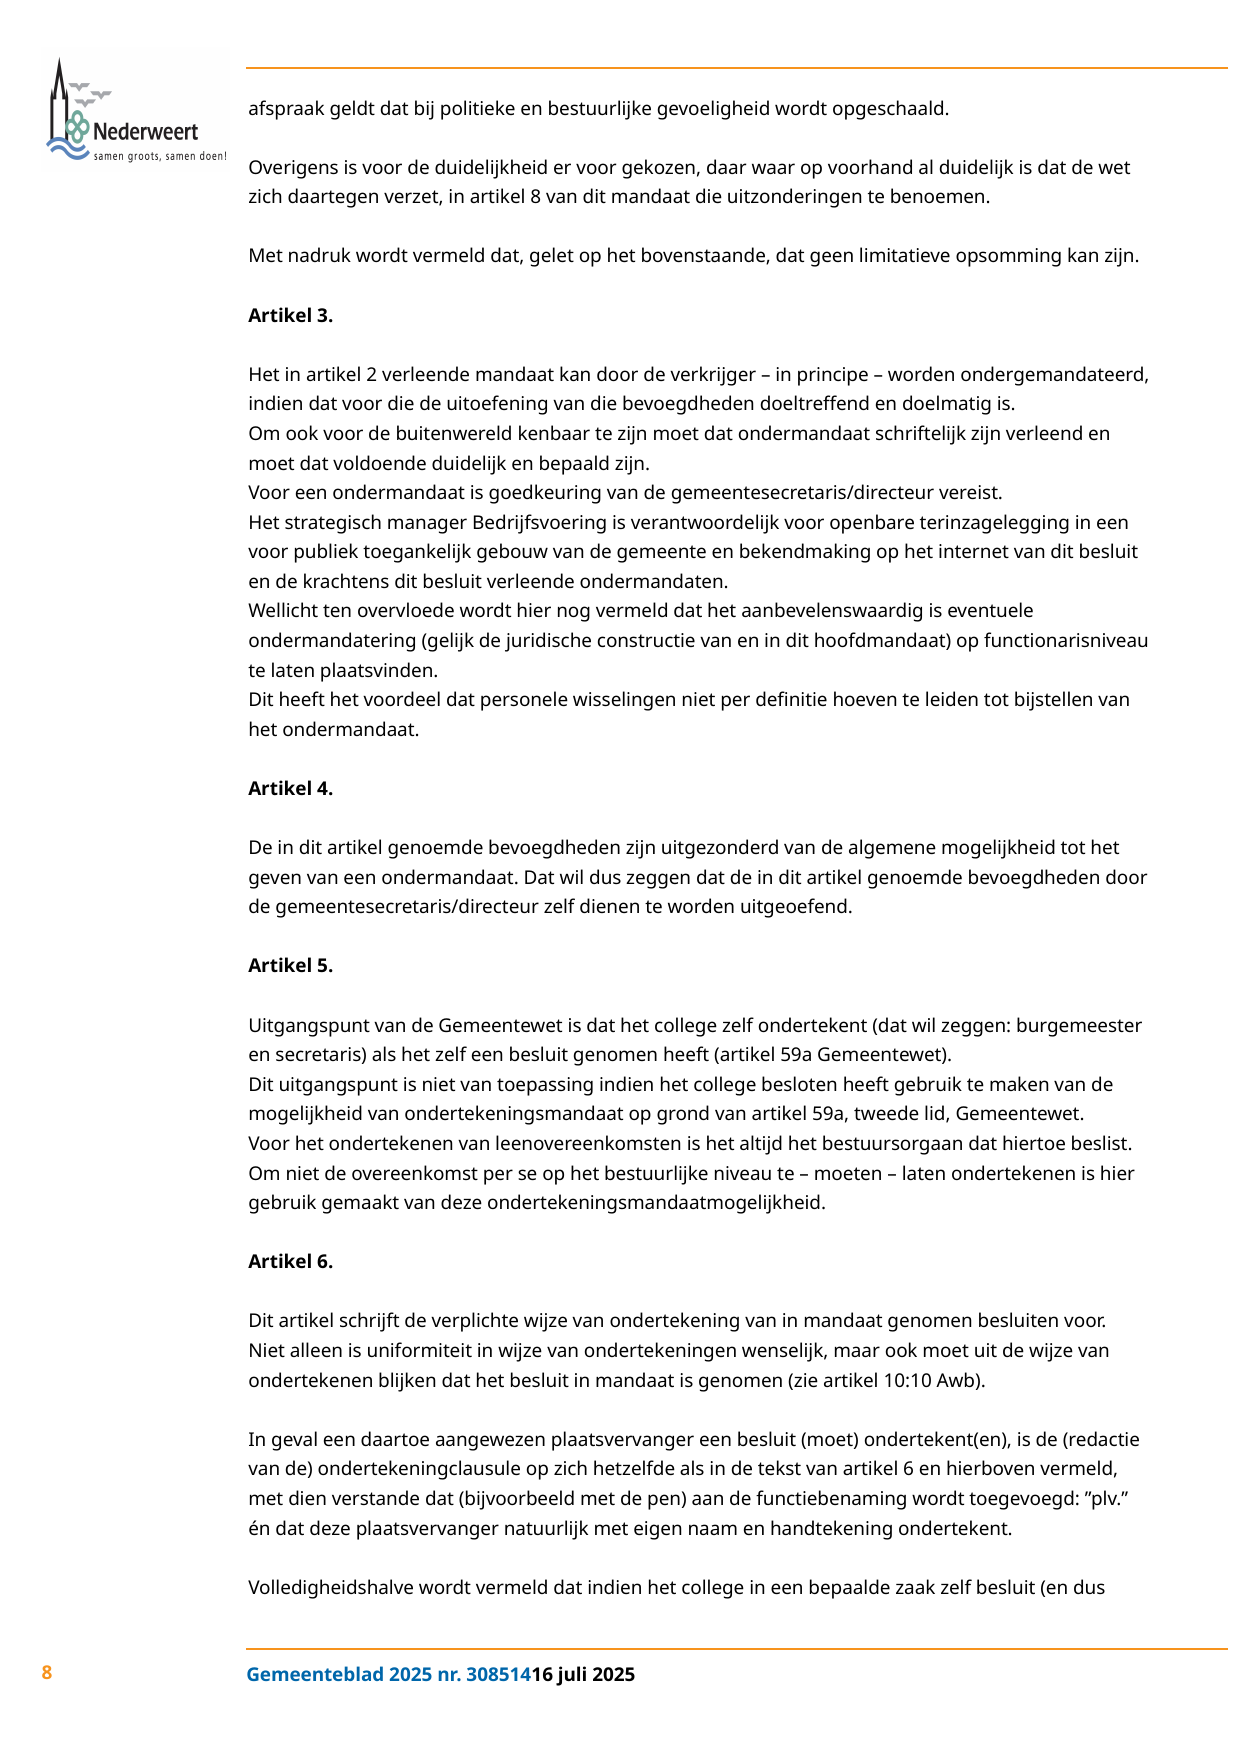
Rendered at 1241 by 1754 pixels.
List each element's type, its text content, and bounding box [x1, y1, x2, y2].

text Het strategisch manager Bedrijfsvoering is verantwoordelijk voor openbare terinzagelegging in een voor publiek toegankelijk gebouw van de gemeente en bekendmaking op het internet van dit besluit en de krachtens dit besluit verleende ondermandaten. [248, 509, 1152, 594]
text Artikel 5. [248, 953, 1152, 978]
text Volledigheidshalve wordt vermeld dat indien het college in een bepaalde zaak zelf besluit (en dus [248, 1574, 1152, 1600]
text Dit heeft het voordeel dat personele wisselingen niet per definitie hoeven te leiden tot bijstellen van het ondermandaat. [248, 686, 1152, 742]
text Overigens is voor de duidelijkheid er voor gekozen, daar waar op voorhand al duidelijk is dat de wet zich daartegen verzet, in artikel 8 van dit mandaat die uitzonderingen te benoemen. [248, 154, 1152, 209]
text Dit uitgangspunt is niet van toepassing indien het college besloten heeft gebruik te maken van de mogelijkheid van ondertekeningsmandaat op grond van artikel 59a, tweede lid, Gemeentewet. [248, 1071, 1152, 1126]
text Om ook voor de buitenwereld kenbaar te zijn moet dat ondermandaat schriftelijk zijn verleend en moet dat voldoende duidelijk en bepaald zijn. [248, 420, 1152, 476]
text Uitgangspunt van de Gemeentewet is dat het college zelf ondertekent (dat wil zeggen: burgemeester en secretaris) als het zelf een besluit genomen heeft (artikel 59a Gemeentewet). [248, 1012, 1152, 1067]
text afspraak geldt dat bij politieke en bestuurlijke gevoeligheid wordt opgeschaald. [248, 95, 1152, 121]
picture [41, 47, 231, 172]
text Het in artikel 2 verleende mandaat kan door de verkrijger – in principe – worden ondergemandateerd, indien dat voor die de uitoefening van die bevoegdheden doeltreffend en doelmatig is. [248, 361, 1152, 416]
text Artikel 4. [248, 775, 1152, 801]
text Voor een ondermandaat is goedkeuring van de gemeentesecretaris/directeur vereist. [248, 479, 1152, 505]
text De in dit artikel genoemde bevoegdheden zijn uitgezonderd van de algemene mogelijkheid tot het geven van een ondermandaat. Dat wil dus zeggen dat de in dit artikel genoemde bevoegdheden door de gemeentesecretaris/directeur zelf dienen te worden uitgeoefend. [248, 834, 1152, 919]
text Voor het ondertekenen van leenovereenkomsten is het altijd het bestuursorgaan dat hiertoe beslist. Om niet de overeenkomst per se op het bestuurlijke niveau te – moeten – laten ondertekenen is hier gebruik gemaakt van deze ondertekeningsmandaatmogelijkheid. [248, 1130, 1152, 1215]
text Artikel 6. [248, 1248, 1152, 1274]
text Met nadruk wordt vermeld dat, gelet op het bovenstaande, dat geen limitatieve opsomming kan zijn. [248, 243, 1152, 268]
text In geval een daartoe aangewezen plaatsvervanger een besluit (moet) ondertekent(en), is de (redactie van de) ondertekeningclausule op zich hetzelfde als in de tekst van artikel 6 en hierboven vermeld, met dien verstande dat (bijvoorbeeld met de pen) aan de functiebenaming wordt toegevoegd: ”plv.” én dat deze plaatsvervanger natuurlijk met eigen naam en handtekening ondertekent. [248, 1426, 1152, 1541]
text Dit artikel schrijft de verplichte wijze van ondertekening van in mandaat genomen besluiten voor. [248, 1308, 1152, 1333]
text Wellicht ten overvloede wordt hier nog vermeld dat het aanbevelenswaardig is eventuele ondermandatering (gelijk de juridische constructie van en in dit hoofdmandaat) op functionarisniveau te laten plaatsvinden. [248, 598, 1152, 683]
text Artikel 3. [248, 302, 1152, 328]
text Niet alleen is uniformiteit in wijze van ondertekeningen wenselijk, maar ook moet uit de wijze van ondertekenen blijken dat het besluit in mandaat is genomen (zie artikel 10:10 Awb). [248, 1337, 1152, 1393]
